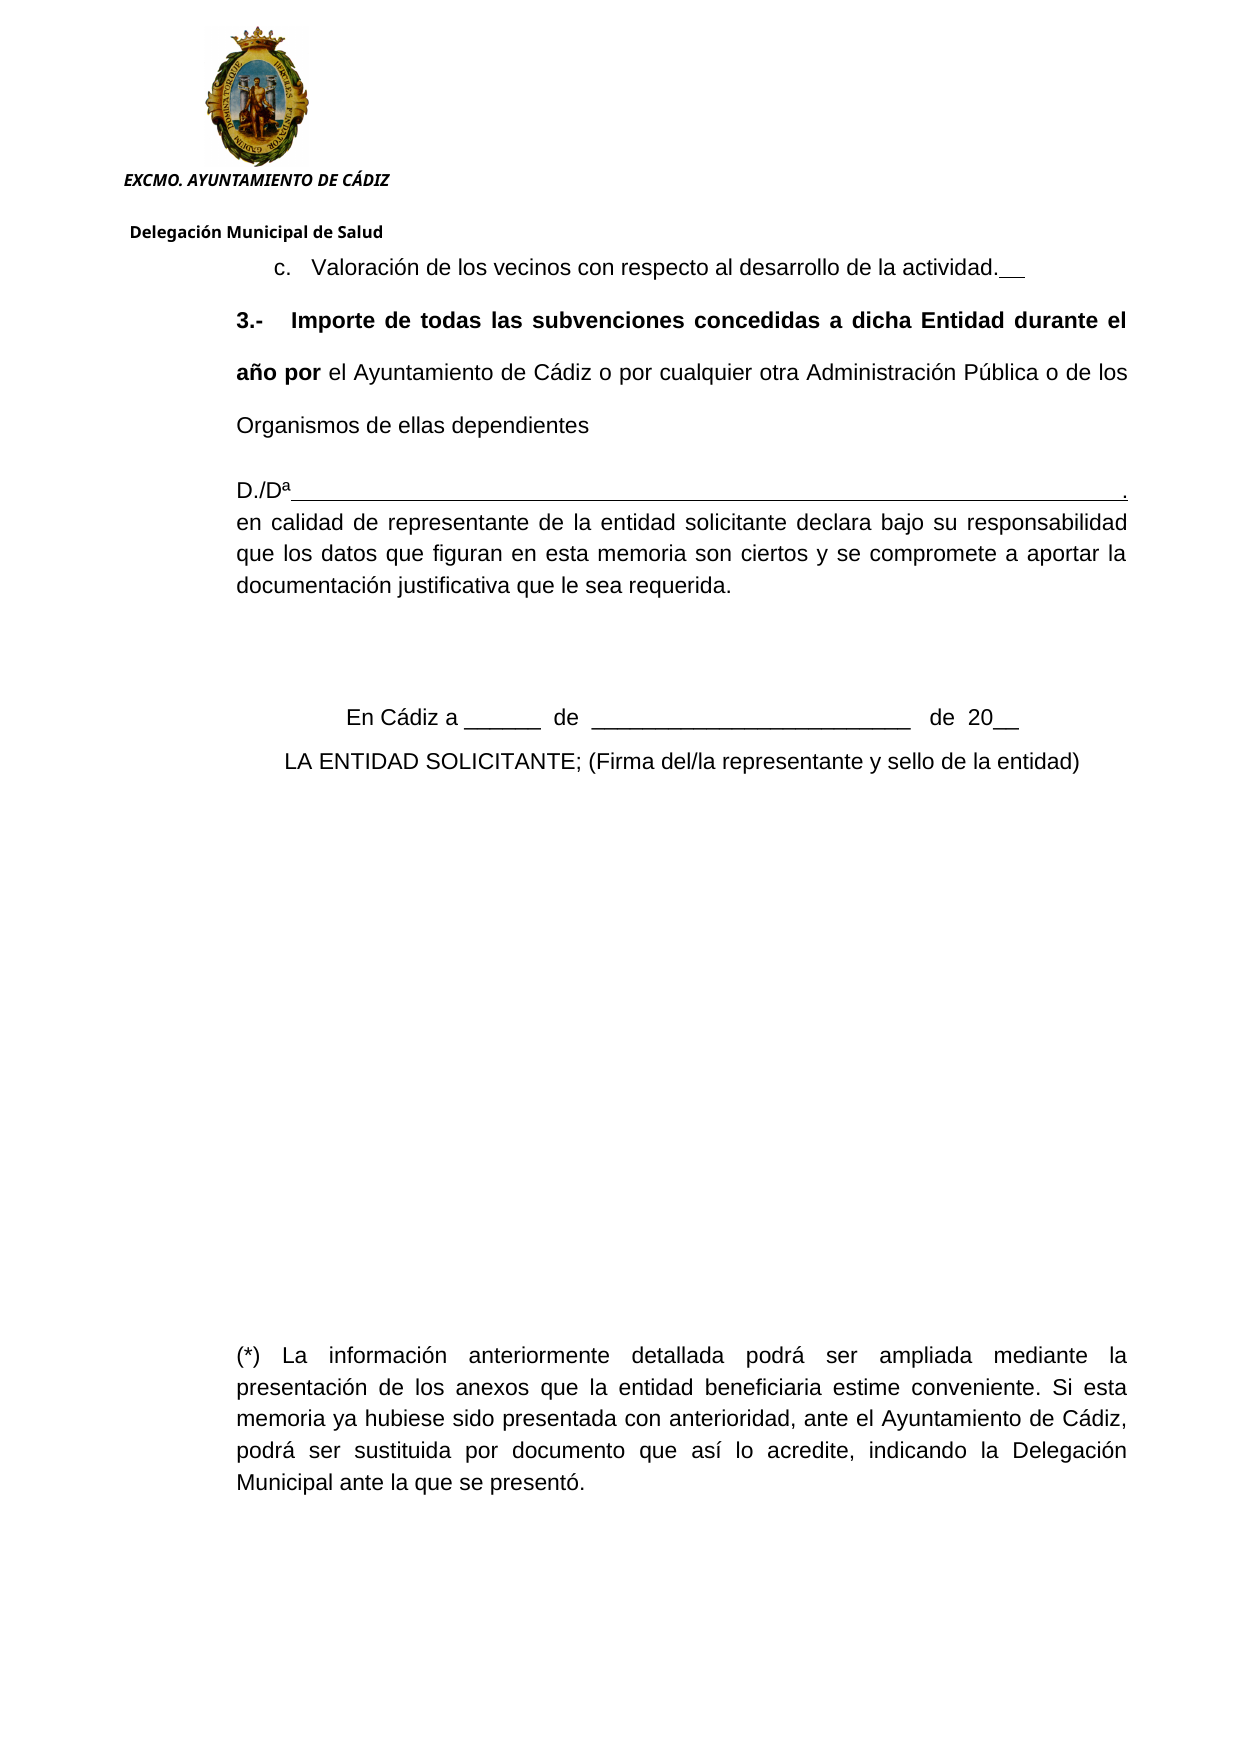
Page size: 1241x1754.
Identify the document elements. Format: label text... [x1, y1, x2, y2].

text En Cádiz a ______ de _________________________ de 20__ [236, 704, 1128, 731]
text D./Dª . en calidad de representante de la entidad solicitante declara bajo su responsabilidad que los datos que figuran en esta memoria son ciertos y se compromete a aportar la documentación justificativa que le sea requerida. [236, 477, 1128, 598]
list Valoración de los vecinos con respecto al desarrollo de la actividad. [274, 254, 1128, 280]
text LA ENTIDAD SOLICITANTE; (Firma del/la representante y sello de la entidad) [236, 748, 1128, 774]
picture [204, 26, 309, 167]
text 3.- Importe de todas las subvenciones concedidas a dicha Entidad durante el año por el Ayuntamiento de Cádiz o por cualquier otra Administración Pública o de los Organismos de ellas dependientes [236, 307, 1128, 438]
text (*) La información anteriormente detallada podrá ser ampliada mediante la presentación de los anexos que la entidad beneficiaria estime conveniente. Si esta memoria ya hubiese sido presentada con anterioridad, ante el Ayuntamiento de Cádiz, podrá ser sustituida por documento que así lo acredite, indicando la Delegación Municipal ante la que se presentó. [236, 1342, 1128, 1495]
